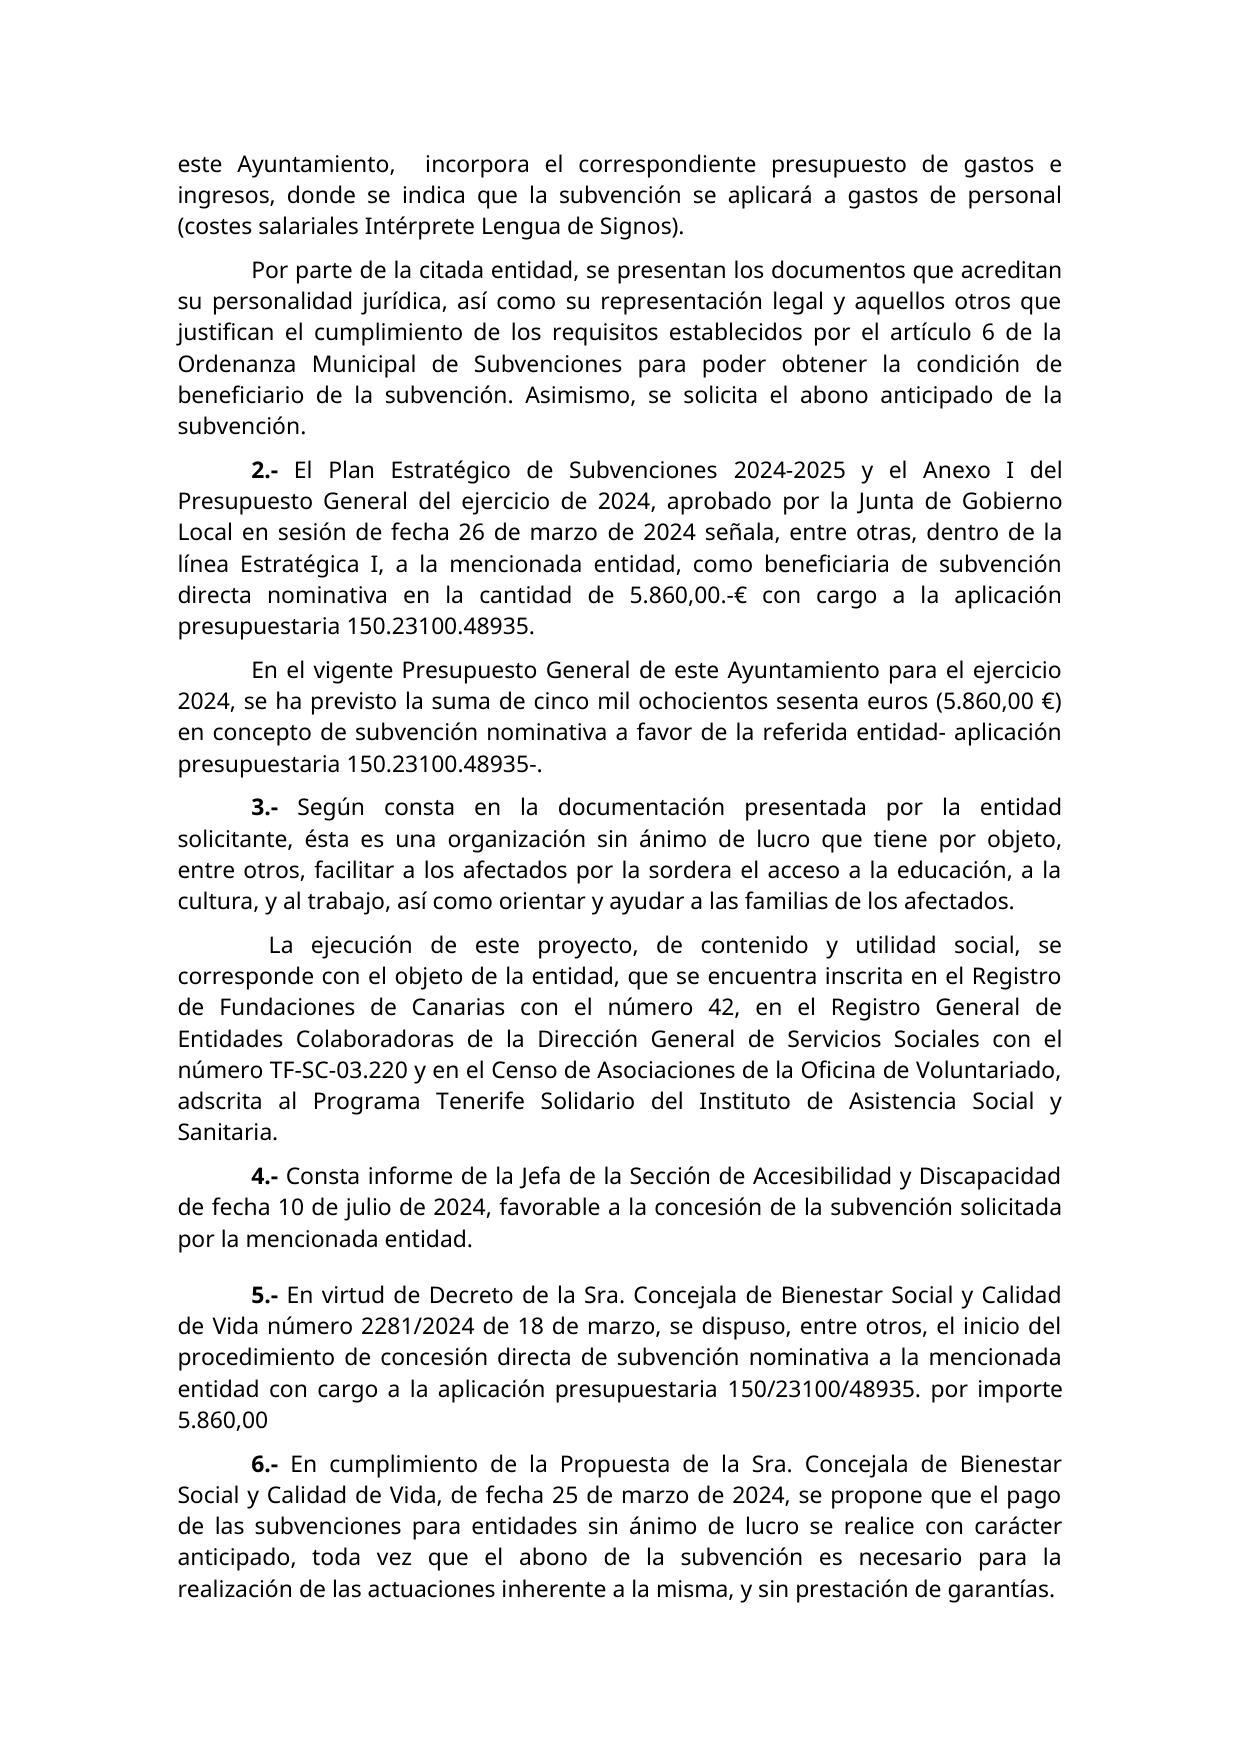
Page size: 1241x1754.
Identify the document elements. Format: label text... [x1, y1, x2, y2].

text 2.- El Plan Estratégico de Subvenciones 2024-2025 y el Anexo I del Presupuesto General del ejercicio de 2024, aprobado por la Junta de Gobierno Local en sesión de fecha 26 de marzo de 2024 señala, entre otras, dentro de la línea Estratégica I, a la mencionada entidad, como beneficiaria de subvención directa nominativa en la cantidad de 5.860,00.-€ con cargo a la aplicación presupuestaria 150.23100.48935. [177, 454, 1063, 641]
text 4.- Consta informe de la Jefa de la Sección de Accesibilidad y Discapacidad de fecha 10 de julio de 2024, favorable a la concesión de la subvención solicitada por la mencionada entidad. [177, 1160, 1063, 1254]
text En el vigente Presupuesto General de este Ayuntamiento para el ejercicio 2024, se ha previsto la suma de cinco mil ochocientos sesenta euros (5.860,00 €) en concepto de subvención nominativa a favor de la referida entidad- aplicación presupuestaria 150.23100.48935-. [177, 654, 1063, 779]
text 5.- En virtud de Decreto de la Sra. Concejala de Bienestar Social y Calidad de Vida número 2281/2024 de 18 de marzo, se dispuso, entre otros, el inicio del procedimiento de concesión directa de subvención nominativa a la mencionada entidad con cargo a la aplicación presupuestaria 150/23100/48935. por importe 5.860,00 [177, 1279, 1063, 1435]
text 3.- Según consta en la documentación presentada por la entidad solicitante, ésta es una organización sin ánimo de lucro que tiene por objeto, entre otros, facilitar a los afectados por la sordera el acceso a la educación, a la cultura, y al trabajo, así como orientar y ayudar a las familias de los afectados. [177, 791, 1063, 916]
text Por parte de la citada entidad, se presentan los documentos que acreditan su personalidad jurídica, así como su representación legal y aquellos otros que justifican el cumplimiento de los requisitos establecidos por el artículo 6 de la Ordenanza Municipal de Subvenciones para poder obtener la condición de beneficiario de la subvención. Asimismo, se solicita el abono anticipado de la subvención. [177, 254, 1063, 441]
text La ejecución de este proyecto, de contenido y utilidad social, se corresponde con el objeto de la entidad, que se encuentra inscrita en el Registro de Fundaciones de Canarias con el número 42, en el Registro General de Entidades Colaboradoras de la Dirección General de Servicios Sociales con el número TF-SC-03.220 y en el Censo de Asociaciones de la Oficina de Voluntariado, adscrita al Programa Tenerife Solidario del Instituto de Asistencia Social y Sanitaria. [177, 929, 1063, 1148]
text este Ayuntamiento, incorpora el correspondiente presupuesto de gastos e ingresos, donde se indica que la subvención se aplicará a gastos de personal (costes salariales Intérprete Lengua de Signos). [177, 148, 1063, 241]
text 6.- En cumplimiento de la Propuesta de la Sra. Concejala de Bienestar Social y Calidad de Vida, de fecha 25 de marzo de 2024, se propone que el pago de las subvenciones para entidades sin ánimo de lucro se realice con carácter anticipado, toda vez que el abono de la subvención es necesario para la realización de las actuaciones inherente a la misma, y sin prestación de garantías. [177, 1448, 1063, 1604]
